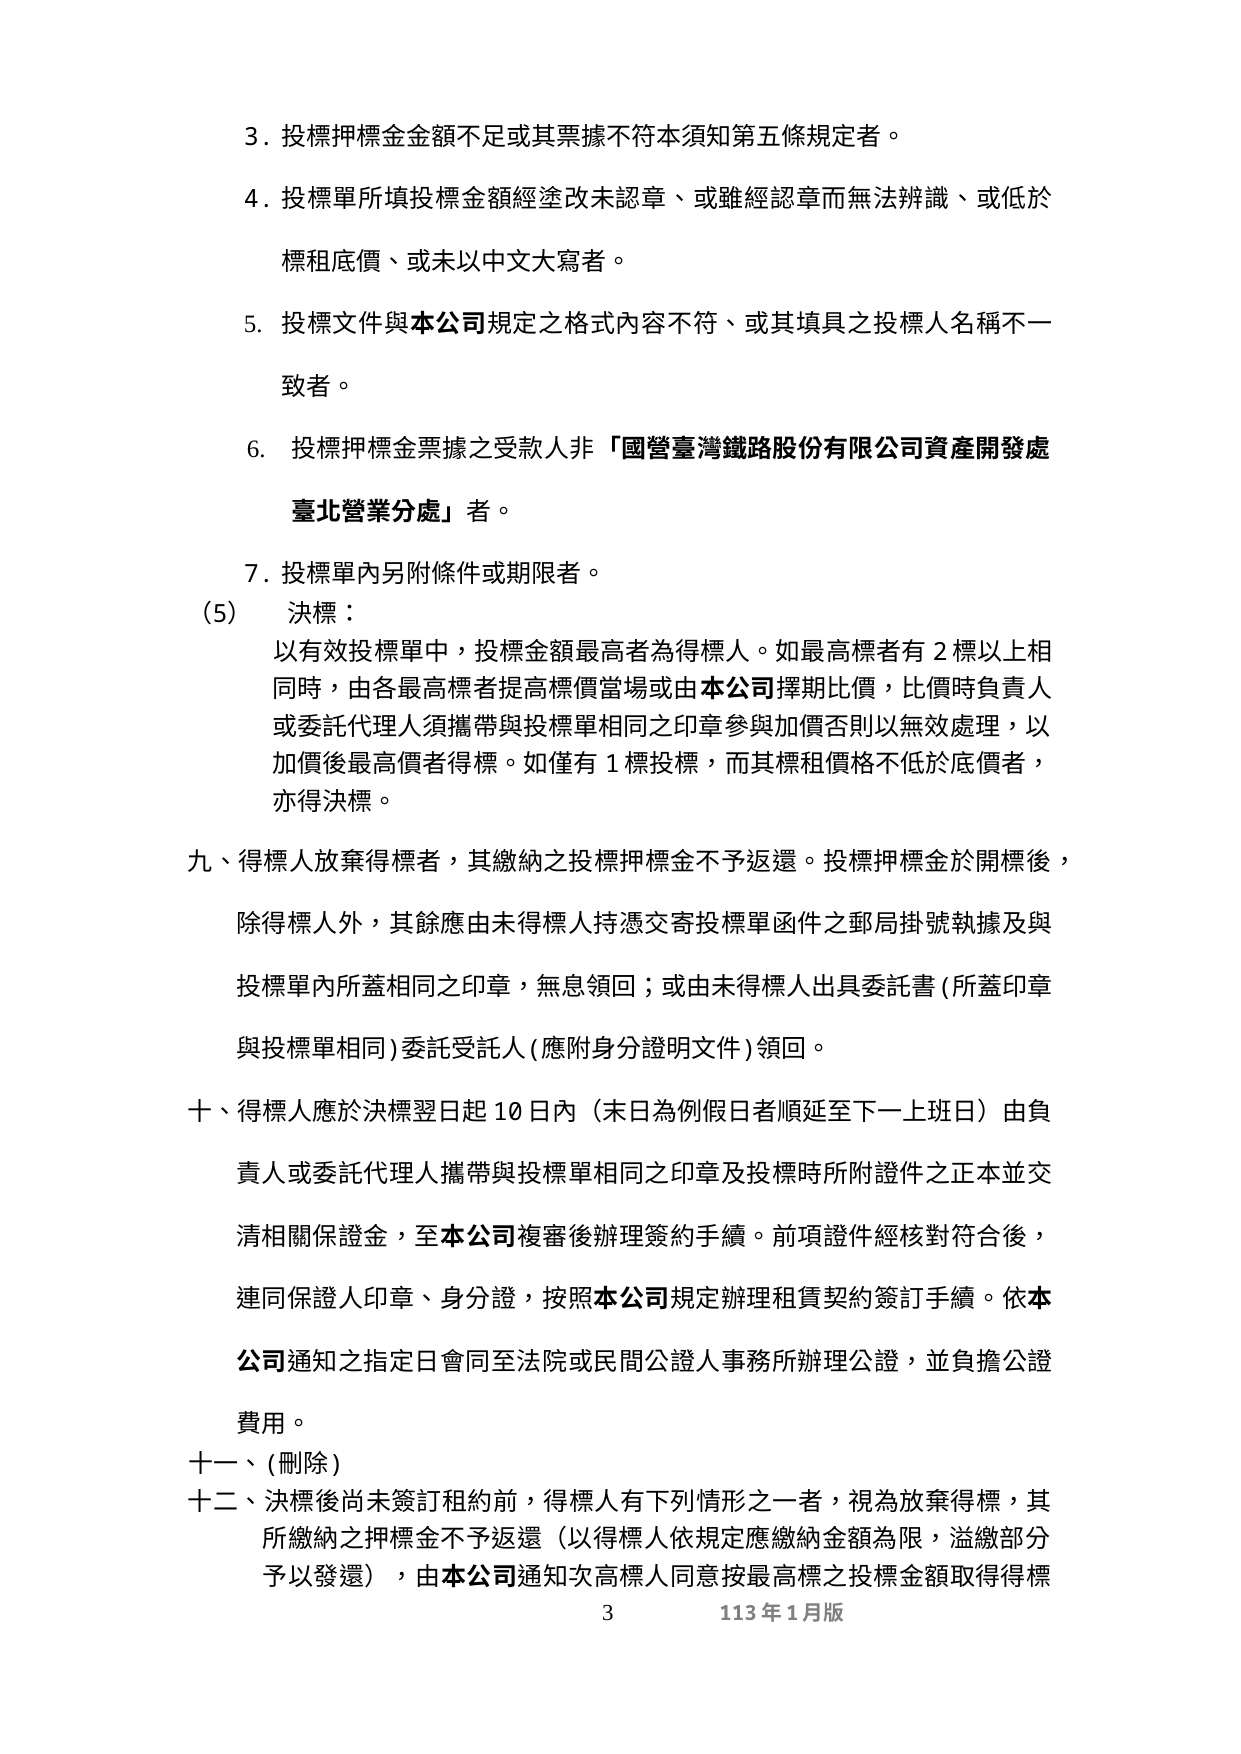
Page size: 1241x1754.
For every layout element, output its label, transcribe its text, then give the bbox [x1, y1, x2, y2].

list 投標押標金票據之受款人非「國營臺灣鐵路股份有限公司資產開發處臺北營業分處」者。 [247, 405, 1053, 530]
list 投標文件與本公司規定之格式內容不符、或其填具之投標人名稱不一致者。 [244, 280, 1053, 405]
list 投標單內另附條件或期限者。 [244, 530, 1053, 592]
text 九、得標人放棄得標者，其繳納之投標押標金不予返還。投標押標金於開標後，除得標人外，其餘應由未得標人持憑交寄投標單函件之郵局掛號執據及與投標單內所蓋相同之印章，無息領回；或由未得標人出具委託書(所蓋印章與投標單相同)委託受託人(應附身分證明文件)領回。 [187, 817, 1053, 1067]
text 十、得標人應於決標翌日起10日內（末日為例假日者順延至下一上班日）由負責人或委託代理人攜帶與投標單相同之印章及投標時所附證件之正本並交清相關保證金，至本公司複審後辦理簽約手續。前項證件經核對符合後，連同保證人印章、身分證，按照本公司規定辦理租賃契約簽訂手續。依本公司通知之指定日會同至法院或民間公證人事務所辦理公證，並負擔公證費用。 [187, 1067, 1053, 1442]
text 十一、(刪除) [189, 1442, 1053, 1480]
list 投標單所填投標金額經塗改未認章、或雖經認章而無法辨識、或低於標租底價、或未以中文大寫者。 [244, 155, 1053, 280]
list 決標： [187, 592, 1051, 630]
list 投標押標金金額不足或其票據不符本須知第五條規定者。 [244, 92, 1053, 155]
text 以有效投標單中，投標金額最高者為得標人。如最高標者有2標以上相同時，由各最高標者提高標價當場或由本公司擇期比價，比價時負責人或委託代理人須攜帶與投標單相同之印章參與加價否則以無效處理，以加價後最高價者得標。如僅有1標投標，而其標租價格不低於底價者，亦得決標。 [272, 630, 1053, 817]
text 十­二、決標後尚未簽訂租約前，得標人有下列情形之一者，視為放棄得標，其所繳納之押標金不予返還（以得標人依規定應繳納金額為限，溢繳部分予以發還），由本公司通知次高標人同意按最高標之投標金額取得得標 [187, 1480, 1053, 1592]
